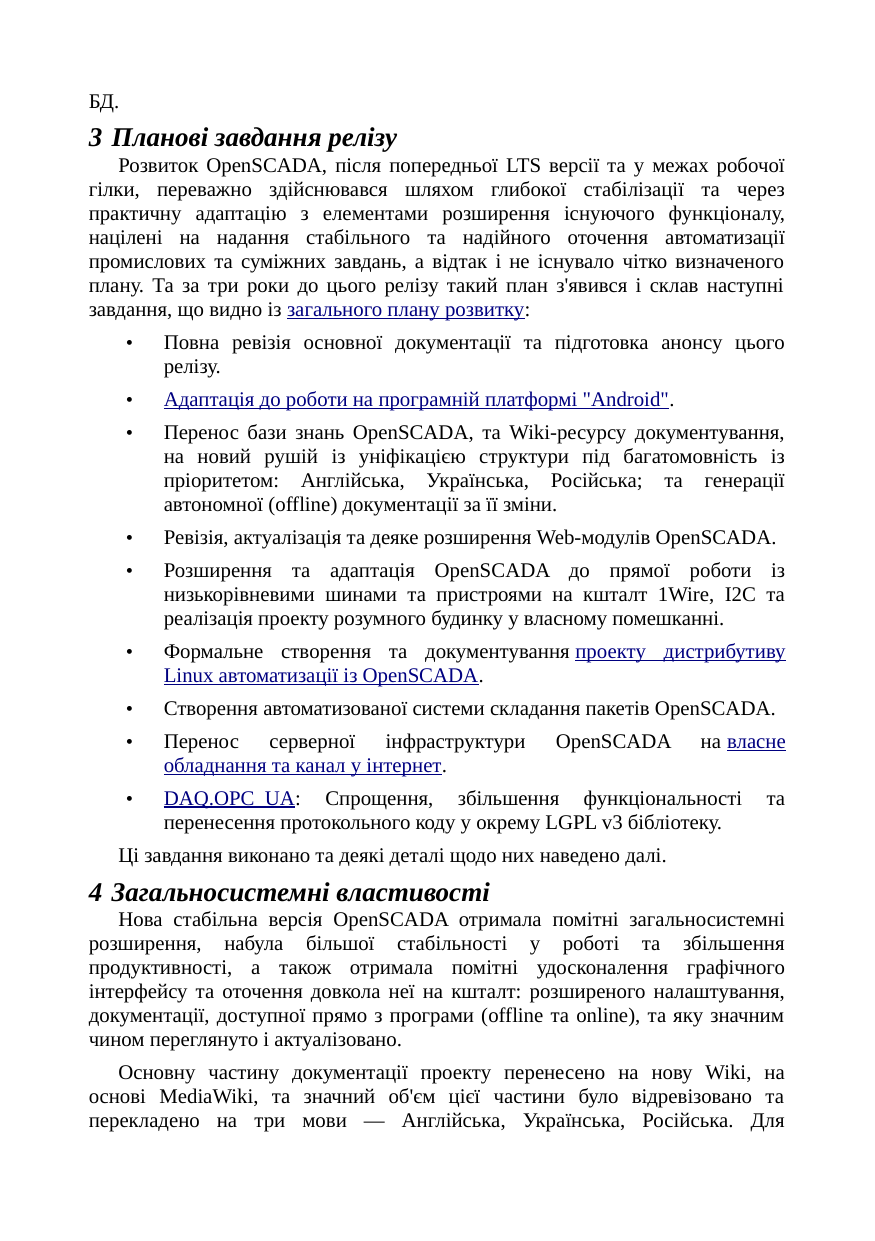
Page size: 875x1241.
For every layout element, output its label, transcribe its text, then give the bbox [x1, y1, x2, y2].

text БД. [88, 88, 786, 113]
list Адаптація до роботи на програмній платформі "Android". [126, 387, 786, 411]
list Формальне створення та документування проекту дистрибутиву Linux автоматизації із OpenSCADA. [126, 639, 786, 687]
subtitle 3 Планові завдання релізу [88, 121, 786, 153]
text Ці завдання виконано та деякі деталі щодо них наведено далі. [88, 843, 786, 867]
list Повна ревізія основної документації та підготовка анонсу цього релізу. [126, 330, 786, 378]
text Основну частину документації проекту перенесено на нову Wiki, на основі MediaWiki, та значний об'єм цієї частини було відревізовано та перекладено на три мови — Англійська, Українська, Російська. Для [88, 1060, 786, 1132]
list Ревізія, актуалізація та деяке розширення Web-модулів OpenSCADA. [126, 525, 786, 549]
subtitle 4 Загальносистемні властивості [88, 876, 786, 907]
list Створення автоматизованої системи складання пакетів OpenSCADA. [126, 696, 786, 720]
list DAQ.OPC_UA: Спрощення, збільшення функціональності та перенесення протокольного коду у окрему LGPL v3 бібліотеку. [126, 786, 786, 834]
text Нова стабільна версія OpenSCADA отримала помітні загальносистемні розширення, набула більшої стабільності у роботі та збільшення продуктивності, а також отримала помітні удосконалення графічного інтерфейсу та оточення довкола неї на кшталт: розширеного налаштування, документації, доступної прямо з програми (offline та online), та яку значним чином переглянуто і актуалізовано. [88, 907, 786, 1051]
list Перенос серверної інфраструктури OpenSCADA на власне обладнання та канал у інтернет. [126, 729, 786, 777]
list Розширення та адаптація OpenSCADA до прямої роботи із низькорівневими шинами та пристроями на кшталт 1Wire, I2C та реалізація проекту розумного будинку у власному помешканні. [126, 558, 786, 630]
text Розвиток OpenSCADA, після попередньої LTS версії та у межах робочої гілки, переважно здійснювався шляхом глибокої стабілізації та через практичну адаптацію з елементами розширення існуючого функціоналу, націлені на надання стабільного та надійного оточення автоматизації промислових та суміжних завдань, а відтак і не існувало чітко визначеного плану. Та за три роки до цього релізу такий план з'явився і склав наступні завдання, що видно із загального плану розвитку: [88, 153, 786, 321]
list Перенос бази знань OpenSCADA, та Wiki-ресурсу документування, на новий рушій із уніфікацією структури під багатомовність із пріоритетом: Англійська, Українська, Російська; та генерації автономної (offline) документації за її зміни. [126, 420, 786, 516]
